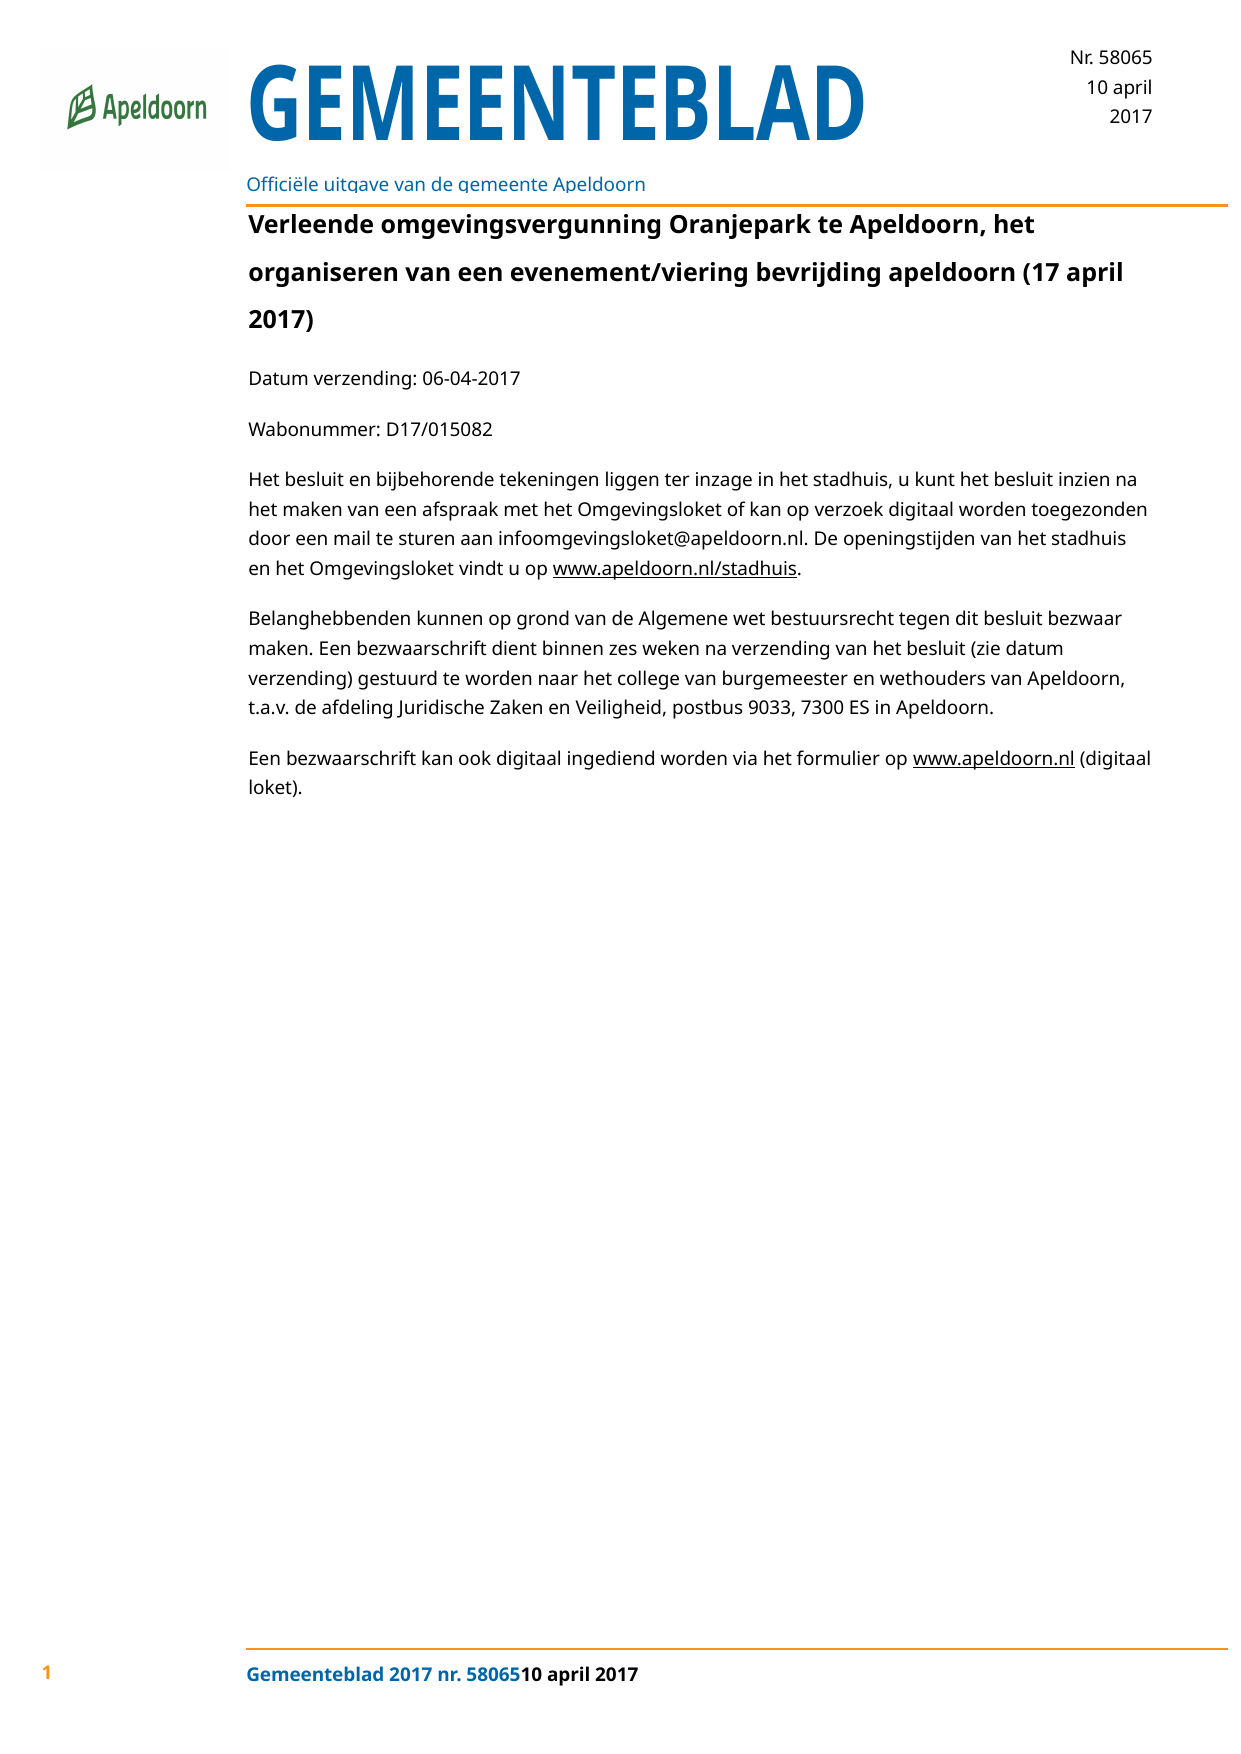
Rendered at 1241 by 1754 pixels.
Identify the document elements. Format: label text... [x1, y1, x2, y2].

text Verleende omgevingsvergunning Oranjepark te Apeldoorn, het organiseren van een evenement/viering bevrijding apeldoorn (17 april 2017) [248, 207, 1152, 336]
text Het besluit en bijbehorende tekeningen liggen ter inzage in het stadhuis, u kunt het besluit inzien na het maken van een afspraak met het Omgevingsloket of kan op verzoek digitaal worden toegezonden door een mail te sturen aan infoomgevingsloket@apeldoorn.nl. De openingstijden van het stadhuis en het Omgevingsloket vindt u op www.apeldoorn.nl/stadhuis. [248, 466, 1152, 581]
text Datum verzending: 06-04-2017 [248, 366, 1152, 391]
picture [41, 47, 231, 172]
text Wabonummer: D17/015082 [248, 416, 1152, 442]
text Een bezwaarschrift kan ook digitaal ingediend worden via het formulier op www.apeldoorn.nl (digitaal loket). [248, 745, 1152, 800]
text Belanghebbenden kunnen op grond van de Algemene wet bestuursrecht tegen dit besluit bezwaar maken. Een bezwaarschrift dient binnen zes weken na verzending van het besluit (zie datum verzending) gestuurd te worden naar het college van burgemeester en wethouders van Apeldoorn, t.a.v. de afdeling Juridische Zaken en Veiligheid, postbus 9033, 7300 ES in Apeldoorn. [248, 606, 1152, 720]
